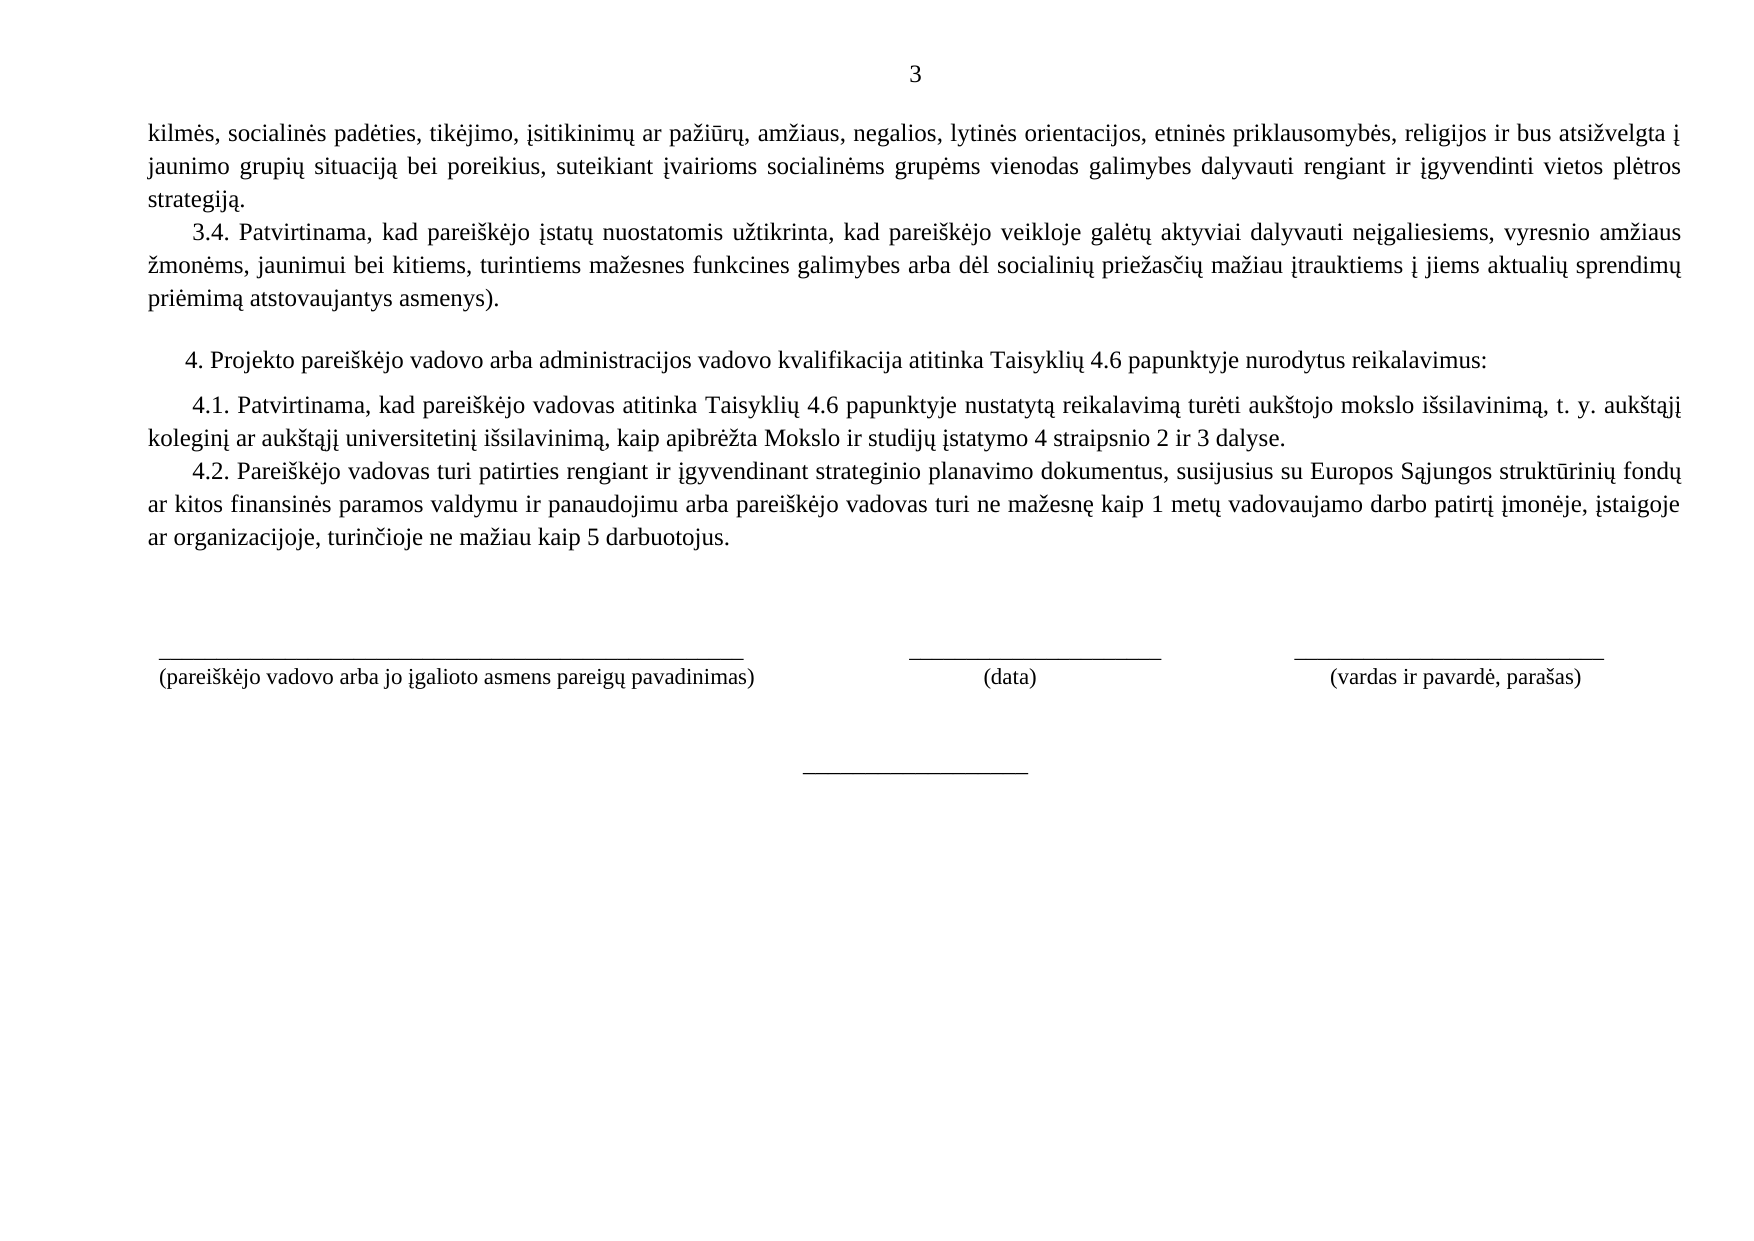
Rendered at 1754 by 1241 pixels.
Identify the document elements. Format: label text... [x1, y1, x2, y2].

text __________________ [148, 748, 1683, 776]
text 4.1. Patvirtinama, kad pareiškėjo vadovas atitinka Taisyklių 4.6 papunktyje nustatytą reikalavimą turėti aukštojo mokslo išsilavinimą, t. y. aukštąjį koleginį ar aukštąjį universitetinį išsilavinimą, kaip apibrėžta Mokslo ir studijų įstatymo 4 straipsnio 2 ir 3 dalyse. [148, 390, 1683, 452]
text 4. Projekto pareiškėjo vadovo arba administracijos vadovo kvalifikacija atitinka Taisyklių 4.6 papunktyje nurodytus reikalavimus: [185, 345, 1683, 374]
table_header ___________________________________________________ ______________________ ___________________________ (pareiškėjo vadovo arba jo įgalioto asmens pareigų pavadinimas) (data) (vardas ir pavardė, parašas) [148, 608, 1683, 747]
text 4.2. Pareiškėjo vadovas turi patirties rengiant ir įgyvendinant strateginio planavimo dokumentus, susijusius su Europos Sąjungos struktūrinių fondų ar kitos finansinės paramos valdymu ir panaudojimu arba pareiškėjo vadovas turi ne mažesnę kaip 1 metų vadovaujamo darbo patirtį įmonėje, įstaigoje ar organizacijoje, turinčioje ne mažiau kaip 5 darbuotojus. [148, 456, 1683, 551]
text 3.4. Patvirtinama, kad pareiškėjo įstatų nuostatomis užtikrinta, kad pareiškėjo veikloje galėtų aktyviai dalyvauti neįgaliesiems, vyresnio amžiaus žmonėms, jaunimui bei kitiems, turintiems mažesnes funkcines galimybes arba dėl socialinių priežasčių mažiau įtrauktiems į jiems aktualių sprendimų priėmimą atstovaujantys asmenys). [148, 217, 1683, 312]
text kilmės, socialinės padėties, tikėjimo, įsitikinimų ar pažiūrų, amžiaus, negalios, lytinės orientacijos, etninės priklausomybės, religijos ir bus atsižvelgta į jaunimo grupių situaciją bei poreikius, suteikiant įvairioms socialinėms grupėms vienodas galimybes dalyvauti rengiant ir įgyvendinti vietos plėtros strategiją. [148, 118, 1683, 213]
